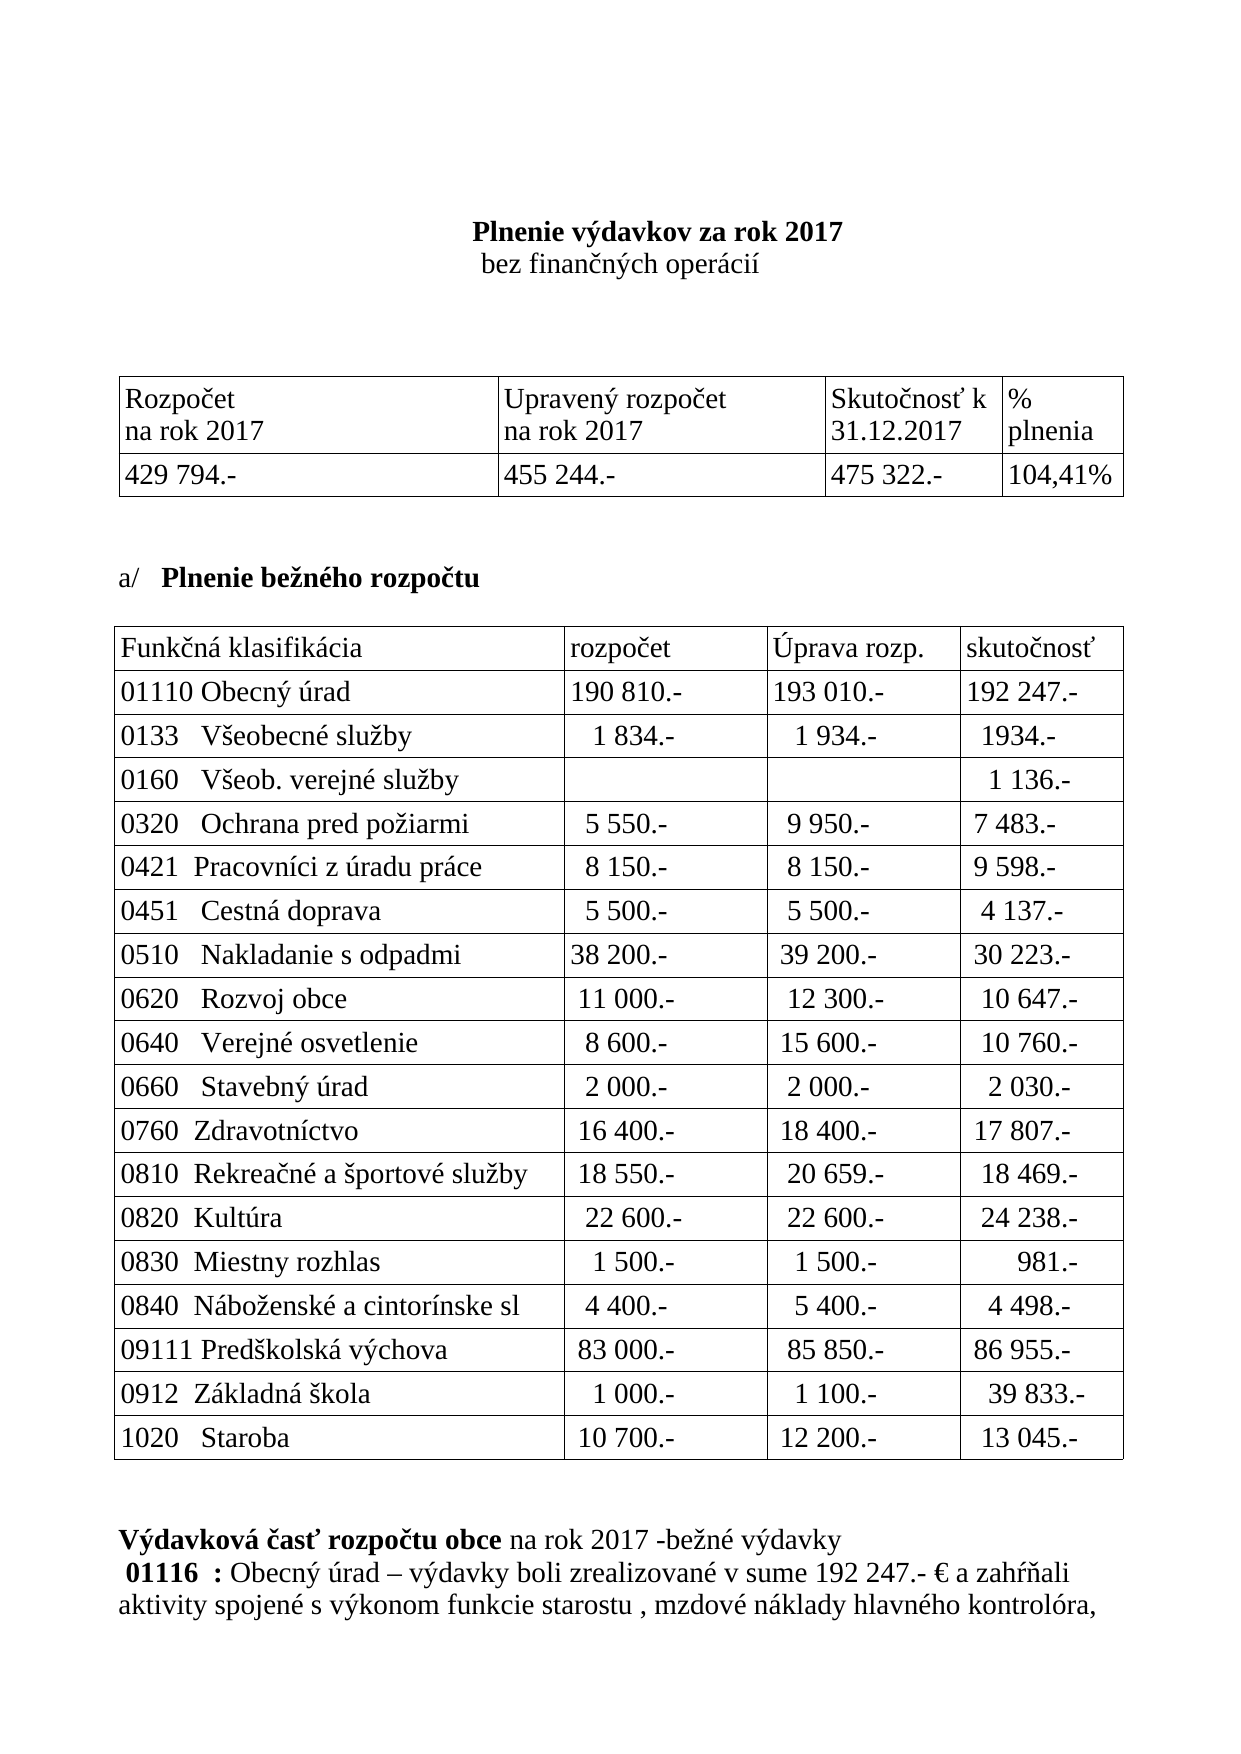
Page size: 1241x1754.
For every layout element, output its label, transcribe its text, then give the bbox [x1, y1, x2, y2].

table_cell 0830 Miestny rozhlas [115, 1241, 564, 1283]
table_cell 24 238.- [961, 1197, 1123, 1240]
table_cell 0640 Verejné osvetlenie [115, 1021, 564, 1064]
table_cell 7 483.- [961, 802, 1123, 845]
table_cell 0820 Kultúra [115, 1197, 564, 1240]
table_header rozpočet [565, 627, 767, 669]
table_cell 0840 Náboženské a cintorínske sl [115, 1285, 564, 1327]
table_cell 1 136.- [961, 758, 1123, 801]
table_cell 0451 Cestná doprava [115, 890, 564, 933]
table_cell 1020 Staroba [115, 1416, 564, 1459]
table_cell 1 000.- [565, 1372, 767, 1415]
table_cell 0660 Stavebný úrad [115, 1065, 564, 1108]
table_cell 5 550.- [565, 802, 767, 845]
table_cell 104,41% [1003, 454, 1123, 496]
table_header Skutočnosť k 31.12.2017 [826, 377, 1002, 453]
table_cell 9 950.- [768, 802, 960, 845]
table_cell 30 223.- [961, 934, 1123, 977]
table_cell 429 794.- [120, 454, 498, 496]
table_cell 20 659.- [768, 1153, 960, 1196]
table_cell 455 244.- [499, 454, 825, 496]
table_cell 475 322.- [826, 454, 1002, 496]
table_cell 12 200.- [768, 1416, 960, 1459]
table_cell 192 247.- [961, 671, 1123, 713]
table_header Upravený rozpočet na rok 2017 [499, 377, 825, 453]
table_header Rozpočet na rok 2017 [120, 377, 498, 453]
table_cell 83 000.- [565, 1329, 767, 1371]
table_header Úprava rozp. [768, 627, 960, 669]
table_cell 8 150.- [565, 846, 767, 889]
table_cell 5 400.- [768, 1285, 960, 1327]
table_cell 11 000.- [565, 978, 767, 1020]
table_cell 4 137.- [961, 890, 1123, 933]
text Výdavková časť rozpočtu obce na rok 2017 -bežné výdavky [118, 1524, 1122, 1556]
table_cell 18 550.- [565, 1153, 767, 1196]
table_cell 10 760.- [961, 1021, 1123, 1064]
table_cell 18 469.- [961, 1153, 1123, 1196]
table_cell 22 600.- [565, 1197, 767, 1240]
table_cell 0912 Základná škola [115, 1372, 564, 1415]
table_cell 193 010.- [768, 671, 960, 713]
table_cell 190 810.- [565, 671, 767, 713]
table_cell 0320 Ochrana pred požiarmi [115, 802, 564, 845]
text 01116 : Obecný úrad – výdavky boli zrealizované v sume 192 247.- € a zahŕňali aktivity spojené s výkonom funkcie starostu , mzdové náklady hlavného kontrolóra, [118, 1556, 1122, 1621]
table_header % plnenia [1003, 377, 1123, 453]
table_cell 1 834.- [565, 715, 767, 757]
table_cell 5 500.- [768, 890, 960, 933]
table_cell 4 400.- [565, 1285, 767, 1327]
table_cell 0421 Pracovníci z úradu práce [115, 846, 564, 889]
table_cell 0160 Všeob. verejné služby [115, 758, 564, 801]
table_cell 4 498.- [961, 1285, 1123, 1327]
table_cell 1 500.- [565, 1241, 767, 1283]
table_cell 17 807.- [961, 1109, 1123, 1152]
table_cell 22 600.- [768, 1197, 960, 1240]
table_cell 0810 Rekreačné a športové služby [115, 1153, 564, 1196]
table_cell 39 200.- [768, 934, 960, 977]
table_cell 0133 Všeobecné služby [115, 715, 564, 757]
table_cell [768, 758, 960, 801]
table_cell 1 934.- [768, 715, 960, 757]
table_cell 2 000.- [565, 1065, 767, 1108]
table_cell 9 598.- [961, 846, 1123, 889]
table_cell 85 850.- [768, 1329, 960, 1371]
table_cell 2 030.- [961, 1065, 1123, 1108]
table_cell 1 100.- [768, 1372, 960, 1415]
table_cell 12 300.- [768, 978, 960, 1020]
table_cell 18 400.- [768, 1109, 960, 1152]
table_cell 8 150.- [768, 846, 960, 889]
text a/ Plnenie bežného rozpočtu [118, 561, 1122, 593]
table_cell 16 400.- [565, 1109, 767, 1152]
table_cell 09111 Predškolská výchova [115, 1329, 564, 1371]
table_cell 0620 Rozvoj obce [115, 978, 564, 1020]
table_cell 981.- [961, 1241, 1123, 1283]
table_cell 1 500.- [768, 1241, 960, 1283]
table_cell 01110 Obecný úrad [115, 671, 564, 713]
table_header skutočnosť [961, 627, 1123, 669]
table_cell 15 600.- [768, 1021, 960, 1064]
table_cell 13 045.- [961, 1416, 1123, 1459]
list Plnenie výdavkov za rok 2017 [156, 215, 1122, 247]
table_cell 1934.- [961, 715, 1123, 757]
text bez finančných operácií [118, 247, 1122, 279]
table_cell 0760 Zdravotníctvo [115, 1109, 564, 1152]
table_cell 5 500.- [565, 890, 767, 933]
table_cell 86 955.- [961, 1329, 1123, 1371]
table_cell 8 600.- [565, 1021, 767, 1064]
table_cell 10 647.- [961, 978, 1123, 1020]
table_cell 39 833.- [961, 1372, 1123, 1415]
table_cell 10 700.- [565, 1416, 767, 1459]
table_cell 38 200.- [565, 934, 767, 977]
table_cell [565, 758, 767, 801]
table_cell 2 000.- [768, 1065, 960, 1108]
table_header Funkčná klasifikácia [115, 627, 564, 669]
table_cell 0510 Nakladanie s odpadmi [115, 934, 564, 977]
